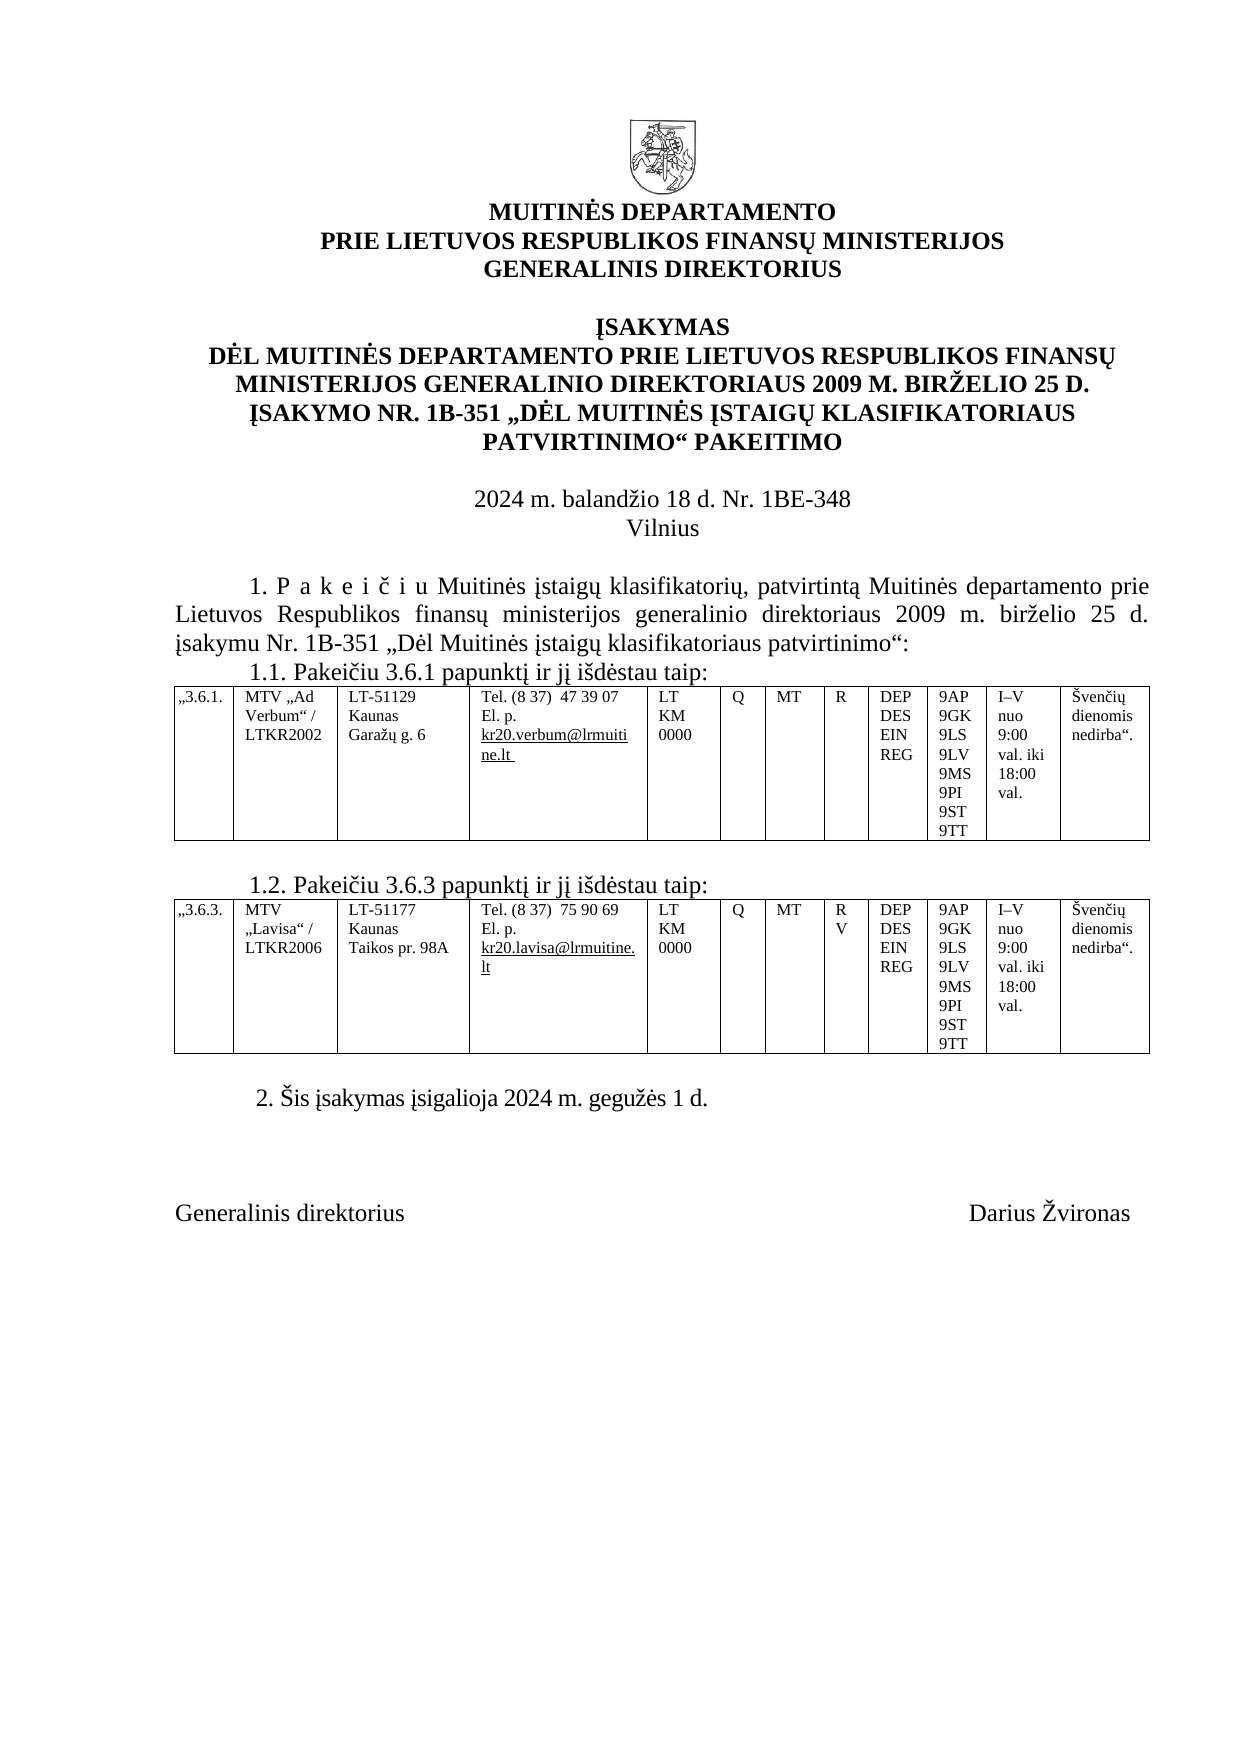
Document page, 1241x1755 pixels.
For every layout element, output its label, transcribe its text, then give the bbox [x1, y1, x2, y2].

subtitle Vilnius [175, 513, 1150, 542]
table_header R V [825, 900, 868, 1053]
table_header LT-51177 Kaunas Taikos pr. 98A [338, 900, 469, 1053]
text DĖL MUITINĖS DEPARTAMENTO PRIE LIETUVOS RESPUBLIKOS FINANSŲ MINISTERIJOS GENERALINIO DIREKTORIAUS 2009 M. BIRŽELIO 25 D. ĮSAKYMO NR. 1B-351 „DĖL MUITINĖS ĮSTAIGŲ KLASIFIKATORIAUS PATVIRTINIMO“ PAKEITIMO [175, 341, 1150, 456]
table_header MT [766, 687, 824, 840]
table_header Q [721, 687, 765, 840]
text PRIE LIETUVOS RESPUBLIKOS FINANSŲ MINISTERIJOS [175, 226, 1150, 254]
table_header „3.6.3. [175, 900, 233, 1053]
text MUITINĖS DEPARTAMENTO [175, 197, 1150, 226]
table_header Tel. (8 37) 75 90 69 El. p. kr20.lavisa@lrmuitine.lt [470, 900, 647, 1053]
table_header I–V nuo 9:00 val. iki 18:00 val. [987, 900, 1060, 1053]
table_header LT KM 0000 [648, 687, 720, 840]
text 2024 m. balandžio 18 d. Nr. 1BE-348 [175, 484, 1150, 513]
table_header MT [766, 900, 824, 1053]
text Generalinis direktorius Darius Žvironas [175, 1198, 1150, 1227]
table_header MTV „Ad Verbum“ / LTKR2002 [234, 687, 337, 840]
text 1.1. Pakeičiu 3.6.1 papunktį ir jį išdėstau taip: [175, 657, 1150, 686]
table_header Švenčių dienomis nedirba“. [1061, 687, 1149, 840]
table_header Švenčių dienomis nedirba“. [1061, 900, 1149, 1053]
table_header Tel. (8 37) 47 39 07 El. p. kr20.verbum@lrmuitine.lt [470, 687, 647, 840]
table_header DEP DES EIN REG [869, 687, 927, 840]
table_header I–V nuo 9:00 val. iki 18:00 val. [987, 687, 1060, 840]
text GENERALINIS DIREKTORIUS [175, 254, 1150, 283]
table_header 9AP 9GK 9LS 9LV 9MS 9PI 9ST 9TT [928, 687, 986, 840]
text 1.2. Pakeičiu 3.6.3 papunktį ir jį išdėstau taip: [175, 870, 1150, 899]
text 1. P a k e i č i u Muitinės įstaigų klasifikatorių, patvirtintą Muitinės departamento prie Lietuvos Respublikos finansų ministerijos generalinio direktoriaus 2009 m. birželio 25 d. įsakymu Nr. 1B-351 „Dėl Muitinės įstaigų klasifikatoriaus patvirtinimo“: [175, 571, 1150, 657]
table_header MTV „Lavisa“ / LTKR2006 [234, 900, 337, 1053]
table_header „3.6.1. [175, 687, 233, 840]
table_header LT KM 0000 [648, 900, 720, 1053]
text ĮSAKYMAS [175, 312, 1150, 341]
table_header R [825, 687, 868, 840]
table_header 9AP 9GK 9LS 9LV 9MS 9PI 9ST 9TT [928, 900, 986, 1053]
text 2. Šis įsakymas įsigalioja 2024 m. gegužės 1 d. [256, 1083, 1150, 1112]
table_header LT-51129 Kaunas Garažų g. 6 [338, 687, 469, 840]
table_header Q [721, 900, 765, 1053]
table_header DEP DES EIN REG [869, 900, 927, 1053]
